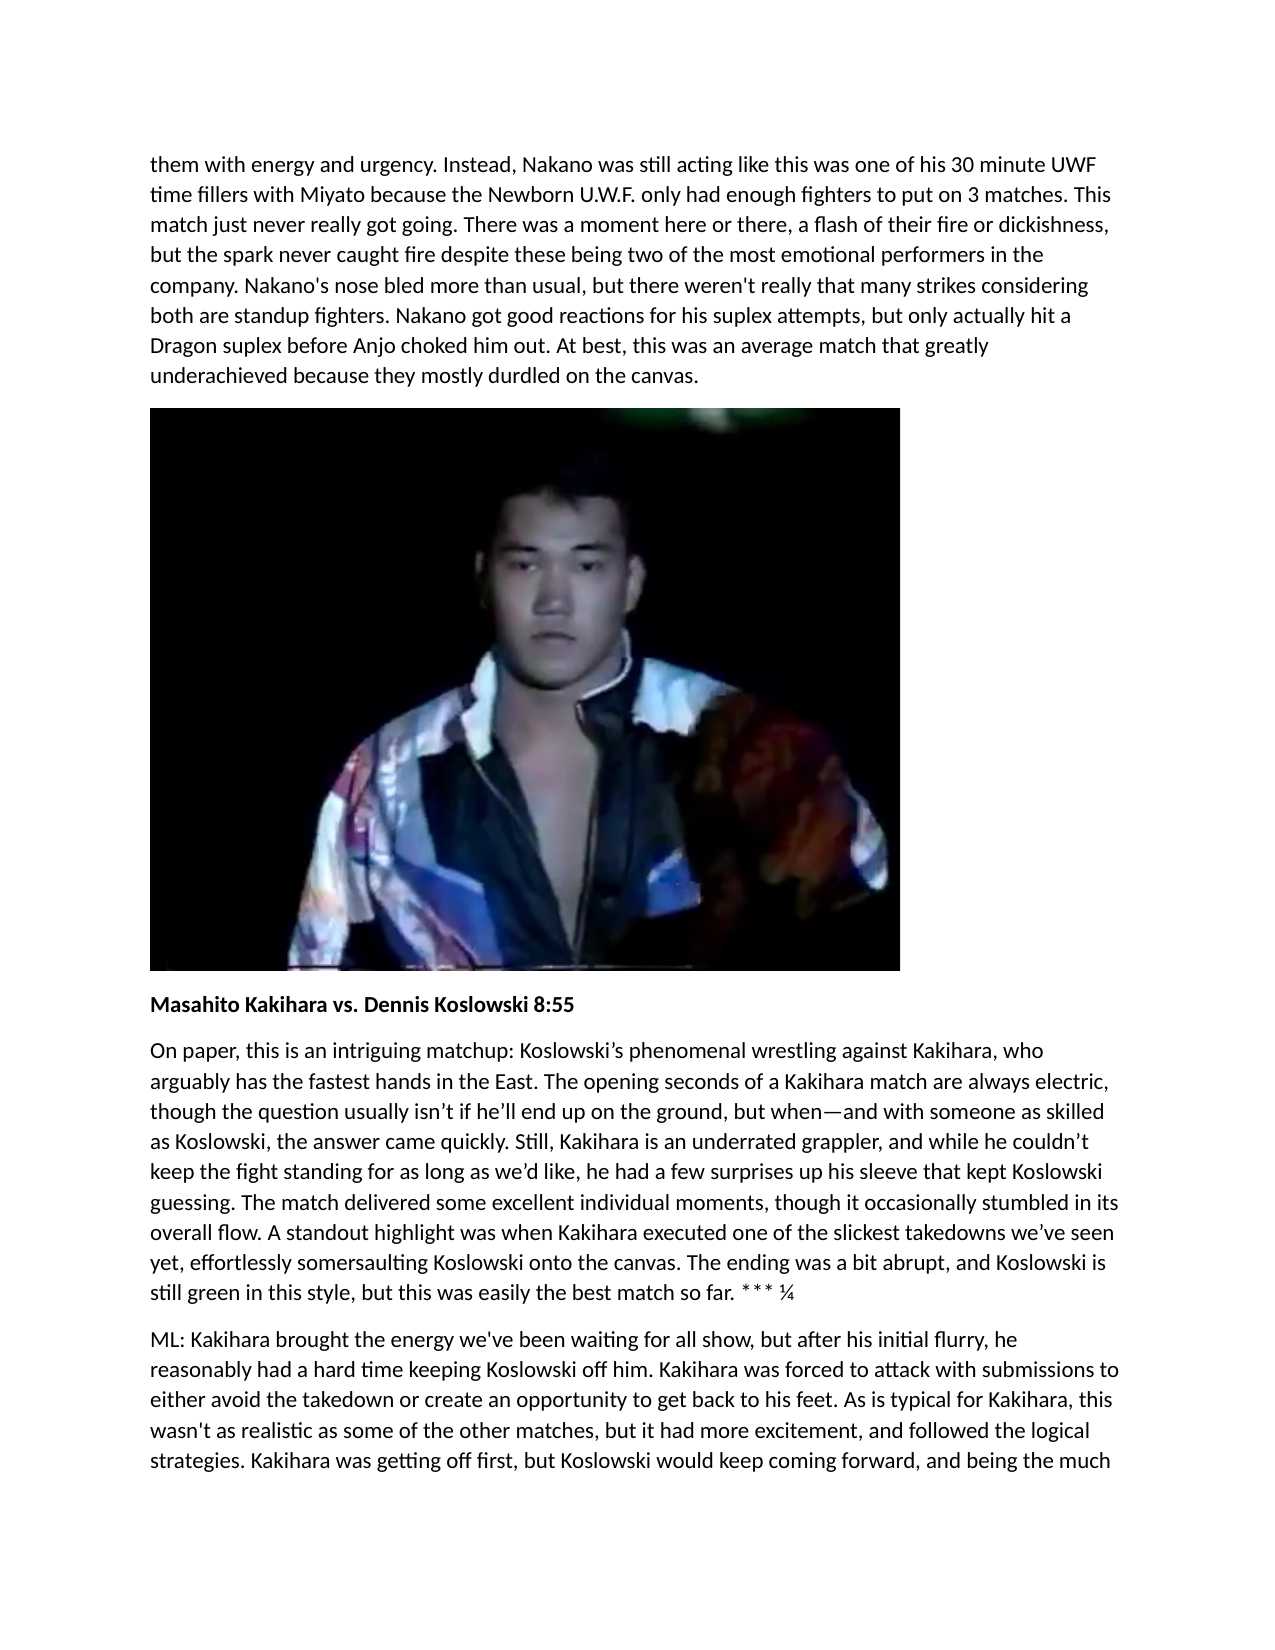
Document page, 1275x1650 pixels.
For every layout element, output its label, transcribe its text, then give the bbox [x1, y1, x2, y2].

picture [150, 408, 901, 971]
text ML: Kakihara brought the energy we've been waiting for all show, but after his initial flurry, he reasonably had a hard time keeping Koslowski off him. Kakihara was forced to attack with submissions to either avoid the takedown or create an opportunity to get back to his feet. As is typical for Kakihara, this wasn't as realistic as some of the other matches, but it had more excitement, and followed the logical strategies. Kakihara was getting off first, but Koslowski would keep coming forward, and being the much [150, 1325, 1125, 1474]
text them with energy and urgency. Instead, Nakano was still acting like this was one of his 30 minute UWF time fillers with Miyato because the Newborn U.W.F. only had enough fighters to put on 3 matches. This match just never really got going. There was a moment here or there, a flash of their fire or dickishness, but the spark never caught fire despite these being two of the most emotional performers in the company. Nakano's nose bled more than usual, but there weren't really that many strikes considering both are standup fighters. Nakano got good reactions for his suplex attempts, but only actually hit a Dragon suplex before Anjo choked him out. At best, this was an average match that greatly underachieved because they mostly durdled on the canvas. [150, 150, 1125, 389]
text Masahito Kakihara vs. Dennis Koslowski 8:55 [150, 990, 1125, 1018]
text On paper, this is an intriguing matchup: Koslowski’s phenomenal wrestling against Kakihara, who arguably has the fastest hands in the East. The opening seconds of a Kakihara match are always electric, though the question usually isn’t if he’ll end up on the ground, but when—and with someone as skilled as Koslowski, the answer came quickly. Still, Kakihara is an underrated grappler, and while he couldn’t keep the fight standing for as long as we’d like, he had a few surprises up his sleeve that kept Koslowski guessing. The match delivered some excellent individual moments, though it occasionally stumbled in its overall flow. A standout highlight was when Kakihara executed one of the slickest takedowns we’ve seen yet, effortlessly somersaulting Koslowski onto the canvas. The ending was a bit abrupt, and Koslowski is still green in this style, but this was easily the best match so far. *** ¼ [150, 1037, 1125, 1306]
